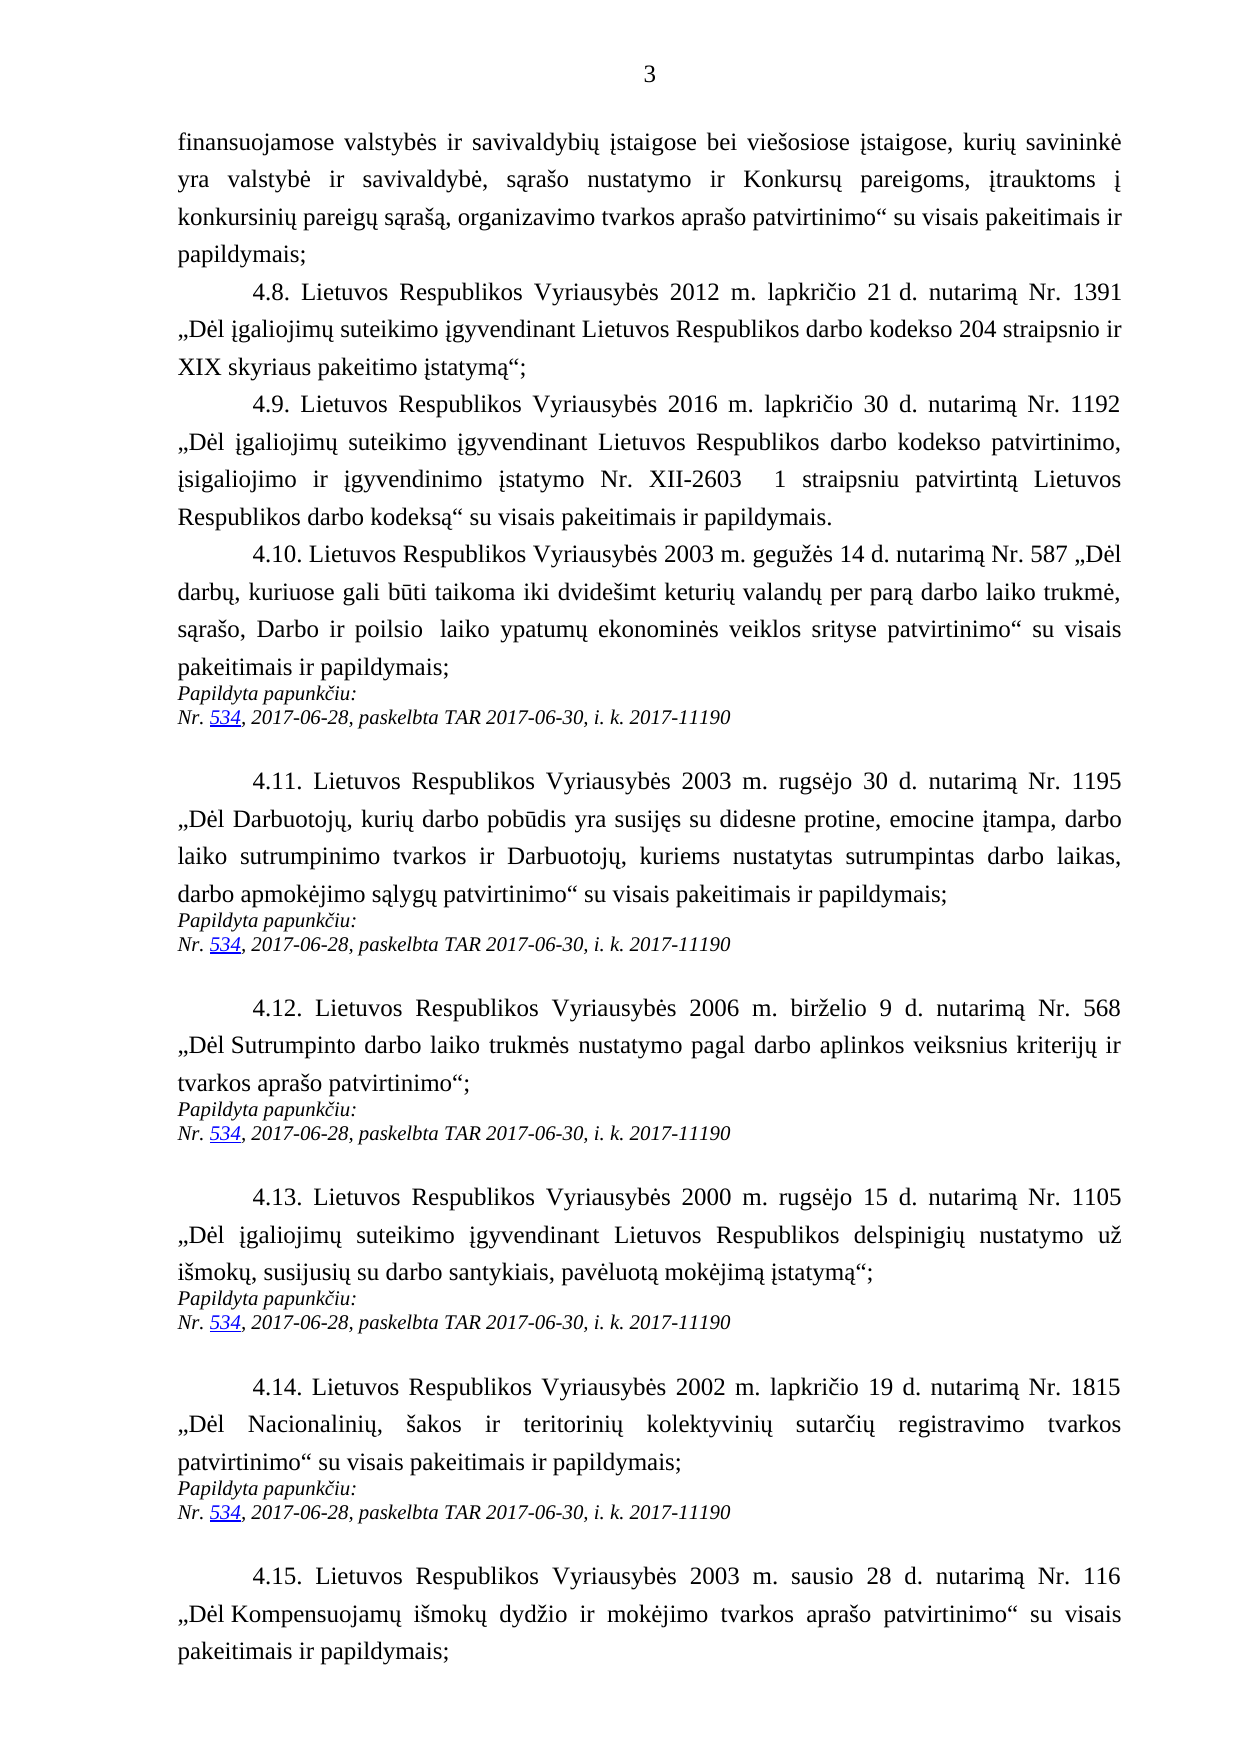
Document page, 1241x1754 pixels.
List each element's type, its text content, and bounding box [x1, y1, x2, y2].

text 4.15. Lietuvos Respublikos Vyriausybės 2003 m. sausio 28 d. nutarimą Nr. 116 „Dėl Kompensuojamų išmokų dydžio ir mokėjimo tvarkos aprašo patvirtinimo“ su visais pakeitimais ir papildymais; [177, 1552, 1122, 1665]
text Papildyta papunkčiu: [177, 1286, 1122, 1310]
text Nr. 534, 2017-06-28, paskelbta TAR 2017-06-30, i. k. 2017-11190 [177, 705, 1122, 729]
text 4.10. Lietuvos Respublikos Vyriausybės 2003 m. gegužės 14 d. nutarimą Nr. 587 „Dėl darbų, kuriuose gali būti taikoma iki dvidešimt keturių valandų per parą darbo laiko trukmė, sąrašo, Darbo ir poilsio laiko ypatumų ekonominės veiklos srityse patvirtinimo“ su visais pakeitimais ir papildymais; [177, 531, 1122, 681]
text 4.8. Lietuvos Respublikos Vyriausybės 2012 m. lapkričio 21 d. nutarimą Nr. 1391 „Dėl įgaliojimų suteikimo įgyvendinant Lietuvos Respublikos darbo kodekso 204 straipsnio ir XIX skyriaus pakeitimo įstatymą“; [177, 268, 1122, 381]
text finansuojamose valstybės ir savivaldybių įstaigose bei viešosiose įstaigose, kurių savininkė yra valstybė ir savivaldybė, sąrašo nustatymo ir Konkursų pareigoms, įtrauktoms į konkursinių pareigų sąrašą, organizavimo tvarkos aprašo patvirtinimo“ su visais pakeitimais ir papildymais; [177, 118, 1122, 268]
text 4.14. Lietuvos Respublikos Vyriausybės 2002 m. lapkričio 19 d. nutarimą Nr. 1815 „Dėl Nacionalinių, šakos ir teritorinių kolektyvinių sutarčių registravimo tvarkos patvirtinimo“ su visais pakeitimais ir papildymais; [177, 1363, 1122, 1476]
text Nr. 534, 2017-06-28, paskelbta TAR 2017-06-30, i. k. 2017-11190 [177, 1121, 1122, 1145]
text Papildyta papunkčiu: [177, 907, 1122, 932]
text Papildyta papunkčiu: [177, 681, 1122, 705]
text 4.11. Lietuvos Respublikos Vyriausybės 2003 m. rugsėjo 30 d. nutarimą Nr. 1195 „Dėl Darbuotojų, kurių darbo pobūdis yra susijęs su didesne protine, emocine įtampa, darbo laiko sutrumpinimo tvarkos ir Darbuotojų, kuriems nustatytas sutrumpintas darbo laikas, darbo apmokėjimo sąlygų patvirtinimo“ su visais pakeitimais ir papildymais; [177, 757, 1122, 907]
text 4.9. Lietuvos Respublikos Vyriausybės 2016 m. lapkričio 30 d. nutarimą Nr. 1192 „Dėl įgaliojimų suteikimo įgyvendinant Lietuvos Respublikos darbo kodekso patvirtinimo, įsigaliojimo ir įgyvendinimo įstatymo Nr. XII-2603 1 straipsniu patvirtintą Lietuvos Respublikos darbo kodeksą“ su visais pakeitimais ir papildymais. [177, 381, 1122, 531]
text Papildyta papunkčiu: [177, 1097, 1122, 1121]
text Nr. 534, 2017-06-28, paskelbta TAR 2017-06-30, i. k. 2017-11190 [177, 1500, 1122, 1524]
text Nr. 534, 2017-06-28, paskelbta TAR 2017-06-30, i. k. 2017-11190 [177, 1310, 1122, 1334]
text 4.12. Lietuvos Respublikos Vyriausybės 2006 m. birželio 9 d. nutarimą Nr. 568 „Dėl Sutrumpinto darbo laiko trukmės nustatymo pagal darbo aplinkos veiksnius kriterijų ir tvarkos aprašo patvirtinimo“; [177, 984, 1122, 1097]
text Papildyta papunkčiu: [177, 1476, 1122, 1500]
text Nr. 534, 2017-06-28, paskelbta TAR 2017-06-30, i. k. 2017-11190 [177, 932, 1122, 956]
text 4.13. Lietuvos Respublikos Vyriausybės 2000 m. rugsėjo 15 d. nutarimą Nr. 1105 „Dėl įgaliojimų suteikimo įgyvendinant Lietuvos Respublikos delspinigių nustatymo už išmokų, susijusių su darbo santykiais, pavėluotą mokėjimą įstatymą“; [177, 1174, 1122, 1286]
